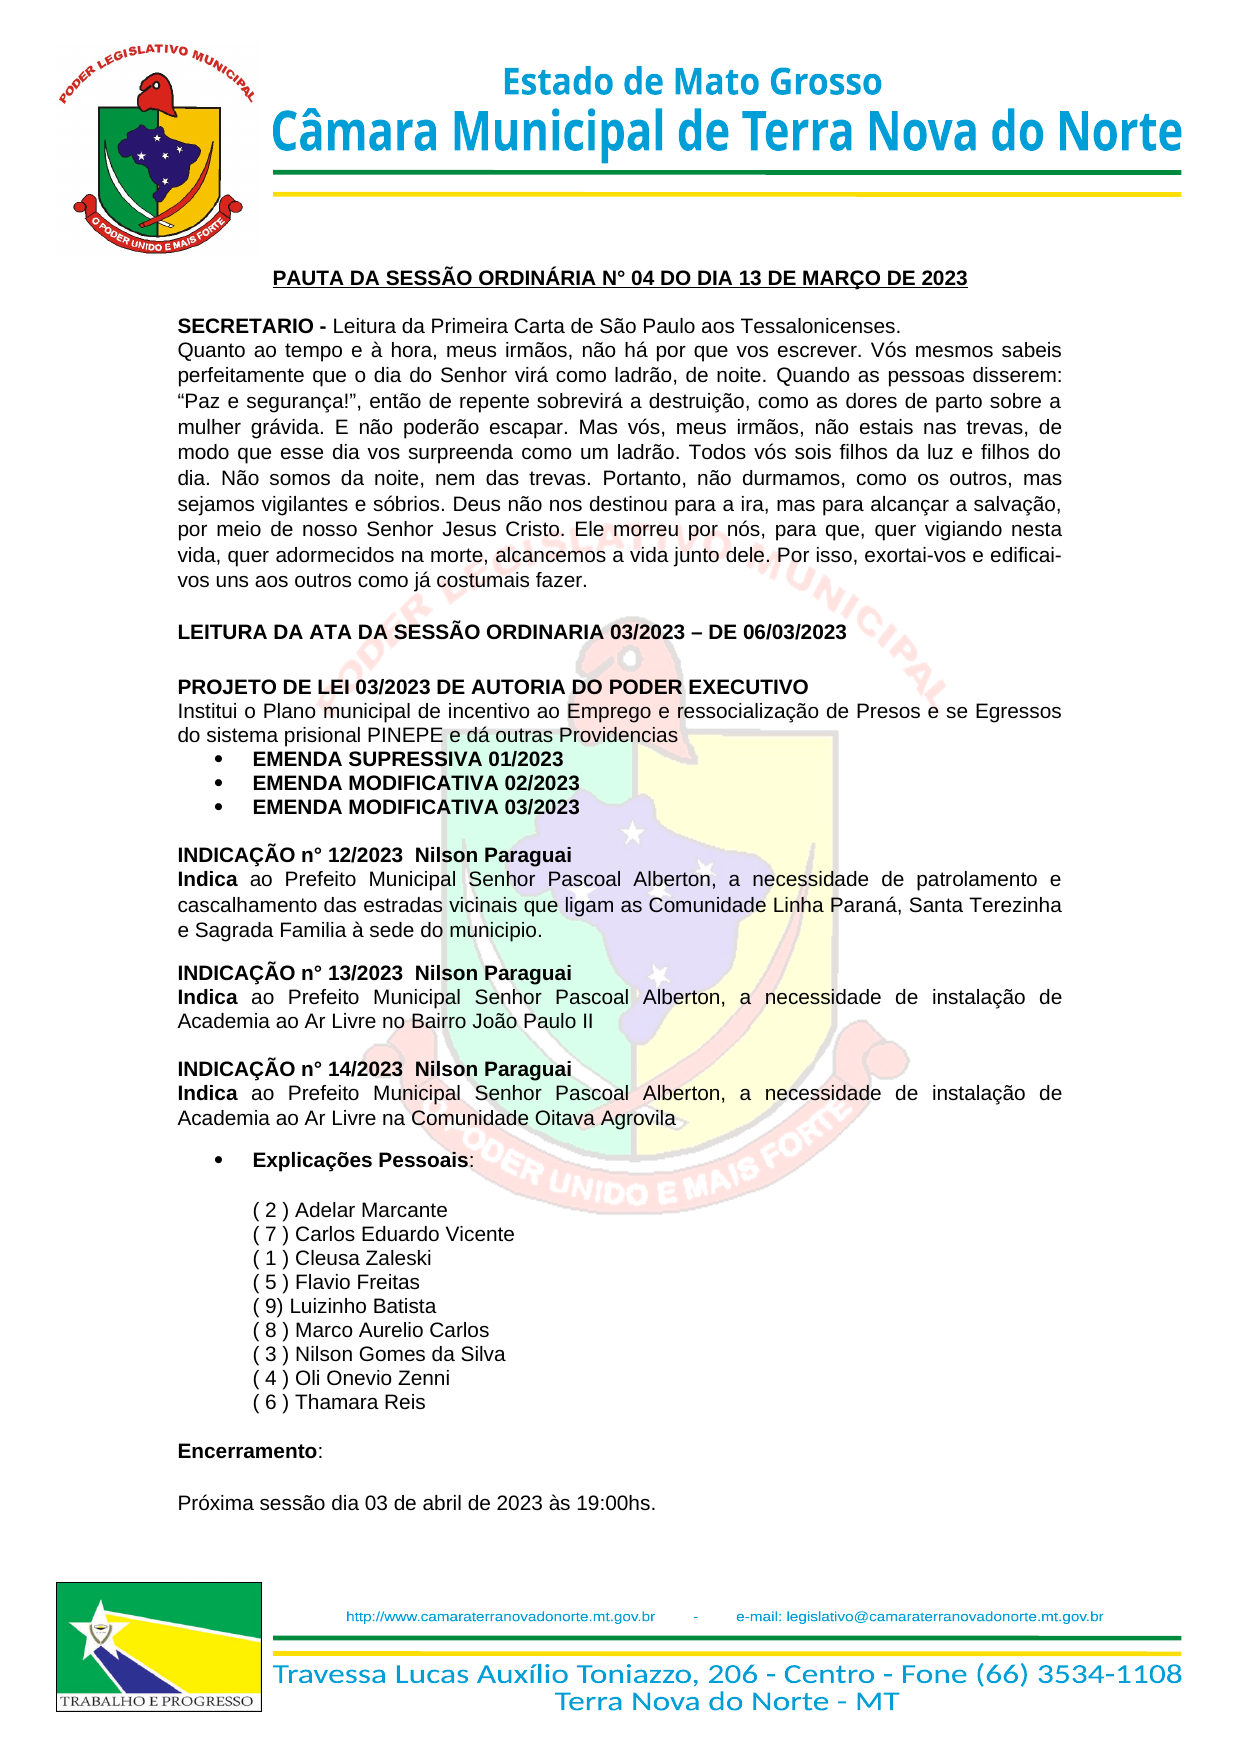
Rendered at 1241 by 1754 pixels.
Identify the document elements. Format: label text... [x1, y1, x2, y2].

text INDICAÇÃO n° 14/2023 Nilson Paraguai [177, 1056, 303, 1080]
text Quanto ao tempo e à hora, meus irmãos, não há por que vos escrever. Vós mesmos sabeis perfeitamente que o dia do Senhor virá como ladrão, de noite. Quando as pessoas disserem: “Paz e segurança!”, então de repente sobrevirá a destruição, como as dores de parto sobre a mulher grávida. E não poderão escapar. Mas vós, meus irmãos, não estais nas trevas, de modo que esse dia vos surpreenda como um ladrão. Todos vós sois filhos da luz e filhos do dia. Não somos da noite, nem das trevas. Portanto, não durmamos, como os outros, mas sejamos vigilantes e sóbrios. Deus não nos destinou para a ira, mas para alcançar a salvação, por meio de nosso Senhor Jesus Cristo. Ele morreu por nós, para que, quer vigiando nesta vida, quer adormecidos na morte, alcancemos a vida junto dele. Por isso, exortai-vos e edificai-vos uns aos outros como já costumais fazer. [177, 338, 1063, 592]
list Explicações Pessoais: [966, 1148, 1063, 1172]
list EMENDA MODIFICATIVA 03/2023 [966, 795, 1063, 819]
text INDICAÇÃO n° 12/2023 Nilson Paraguai [177, 843, 303, 867]
text Indica ao Prefeito Municipal Senhor Pascoal Alberton, a necessidade de patrolamento e cascalhamento das estradas vicinais que ligam as Comunidade Linha Paraná, Santa Terezinha e Sagrada Familia à sede do municipio. [966, 867, 1063, 942]
text Indica ao Prefeito Municipal Senhor Pascoal Alberton, a necessidade de instalação de Academia ao Ar Livre na Comunidade Oitava Agrovila [177, 1080, 303, 1130]
text Encerramento: [177, 1439, 1063, 1463]
list EMENDA MODIFICATIVA 02/2023 [966, 771, 1063, 795]
list ( 6 ) Thamara Reis [252, 1390, 1063, 1414]
text LEITURA DA ATA DA SESSÃO ORDINARIA 03/2023 – DE 06/03/2023 [966, 619, 1063, 643]
text INDICAÇÃO n° 13/2023 Nilson Paraguai [966, 961, 1063, 984]
picture [55, 42, 260, 256]
list EMENDA SUPRESSIVA 01/2023 [215, 747, 303, 771]
text INDICAÇÃO n° 12/2023 Nilson Paraguai [966, 843, 1063, 867]
text INDICAÇÃO n° 13/2023 Nilson Paraguai [177, 961, 303, 984]
text Indica ao Prefeito Municipal Senhor Pascoal Alberton, a necessidade de instalação de Academia ao Ar Livre na Comunidade Oitava Agrovila [966, 1080, 1063, 1130]
list ( 4 ) Oli Onevio Zenni [252, 1366, 1063, 1390]
text Indica ao Prefeito Municipal Senhor Pascoal Alberton, a necessidade de patrolamento e cascalhamento das estradas vicinais que ligam as Comunidade Linha Paraná, Santa Terezinha e Sagrada Familia à sede do municipio. [177, 867, 303, 942]
list ( 3 ) Nilson Gomes da Silva [252, 1342, 1063, 1366]
picture [860, 1611, 868, 1623]
list ( 8 ) Marco Aurelio Carlos [252, 1318, 1063, 1342]
text Indica ao Prefeito Municipal Senhor Pascoal Alberton, a necessidade de instalação de Academia ao Ar Livre no Bairro João Paulo II [966, 984, 1063, 1032]
text LEITURA DA ATA DA SESSÃO ORDINARIA 03/2023 – DE 06/03/2023 [177, 619, 303, 643]
list ( 2 ) Adelar Marcante [252, 1198, 303, 1222]
list EMENDA SUPRESSIVA 01/2023 [966, 747, 1063, 771]
text Indica ao Prefeito Municipal Senhor Pascoal Alberton, a necessidade de instalação de Academia ao Ar Livre no Bairro João Paulo II [177, 984, 303, 1032]
text Institui o Plano municipal de incentivo ao Emprego e ressocialização de Presos e se Egressos do sistema prisional PINEPE e dá outras Providencias [177, 699, 303, 747]
text INDICAÇÃO n° 14/2023 Nilson Paraguai [966, 1056, 1063, 1080]
text Institui o Plano municipal de incentivo ao Emprego e ressocialização de Presos e se Egressos do sistema prisional PINEPE e dá outras Providencias [966, 699, 1063, 747]
text Próxima sessão dia 03 de abril de 2023 às 19:00hs. [177, 1491, 1063, 1514]
picture [57, 1583, 261, 1711]
list EMENDA MODIFICATIVA 03/2023 [215, 795, 303, 819]
list ( 2 ) Adelar Marcante [966, 1198, 1063, 1222]
list ( 7 ) Carlos Eduardo Vicente [252, 1222, 1063, 1246]
text PROJETO DE LEI 03/2023 DE AUTORIA DO PODER EXECUTIVO [177, 675, 303, 699]
subtitle PAUTA DA SESSÃO ORDINÁRIA N° 04 DO DIA 13 DE MARÇO DE 2023 [177, 266, 1063, 290]
list Explicações Pessoais: [215, 1148, 303, 1172]
list EMENDA MODIFICATIVA 02/2023 [215, 771, 303, 795]
text PROJETO DE LEI 03/2023 DE AUTORIA DO PODER EXECUTIVO [966, 675, 1063, 699]
list ( 9) Luizinho Batista [252, 1294, 1063, 1318]
text SECRETARIO - Leitura da Primeira Carta de São Paulo aos Tessalonicenses. [177, 314, 1063, 338]
list ( 5 ) Flavio Freitas [252, 1270, 1063, 1294]
list ( 1 ) Cleusa Zaleski [252, 1246, 1063, 1270]
